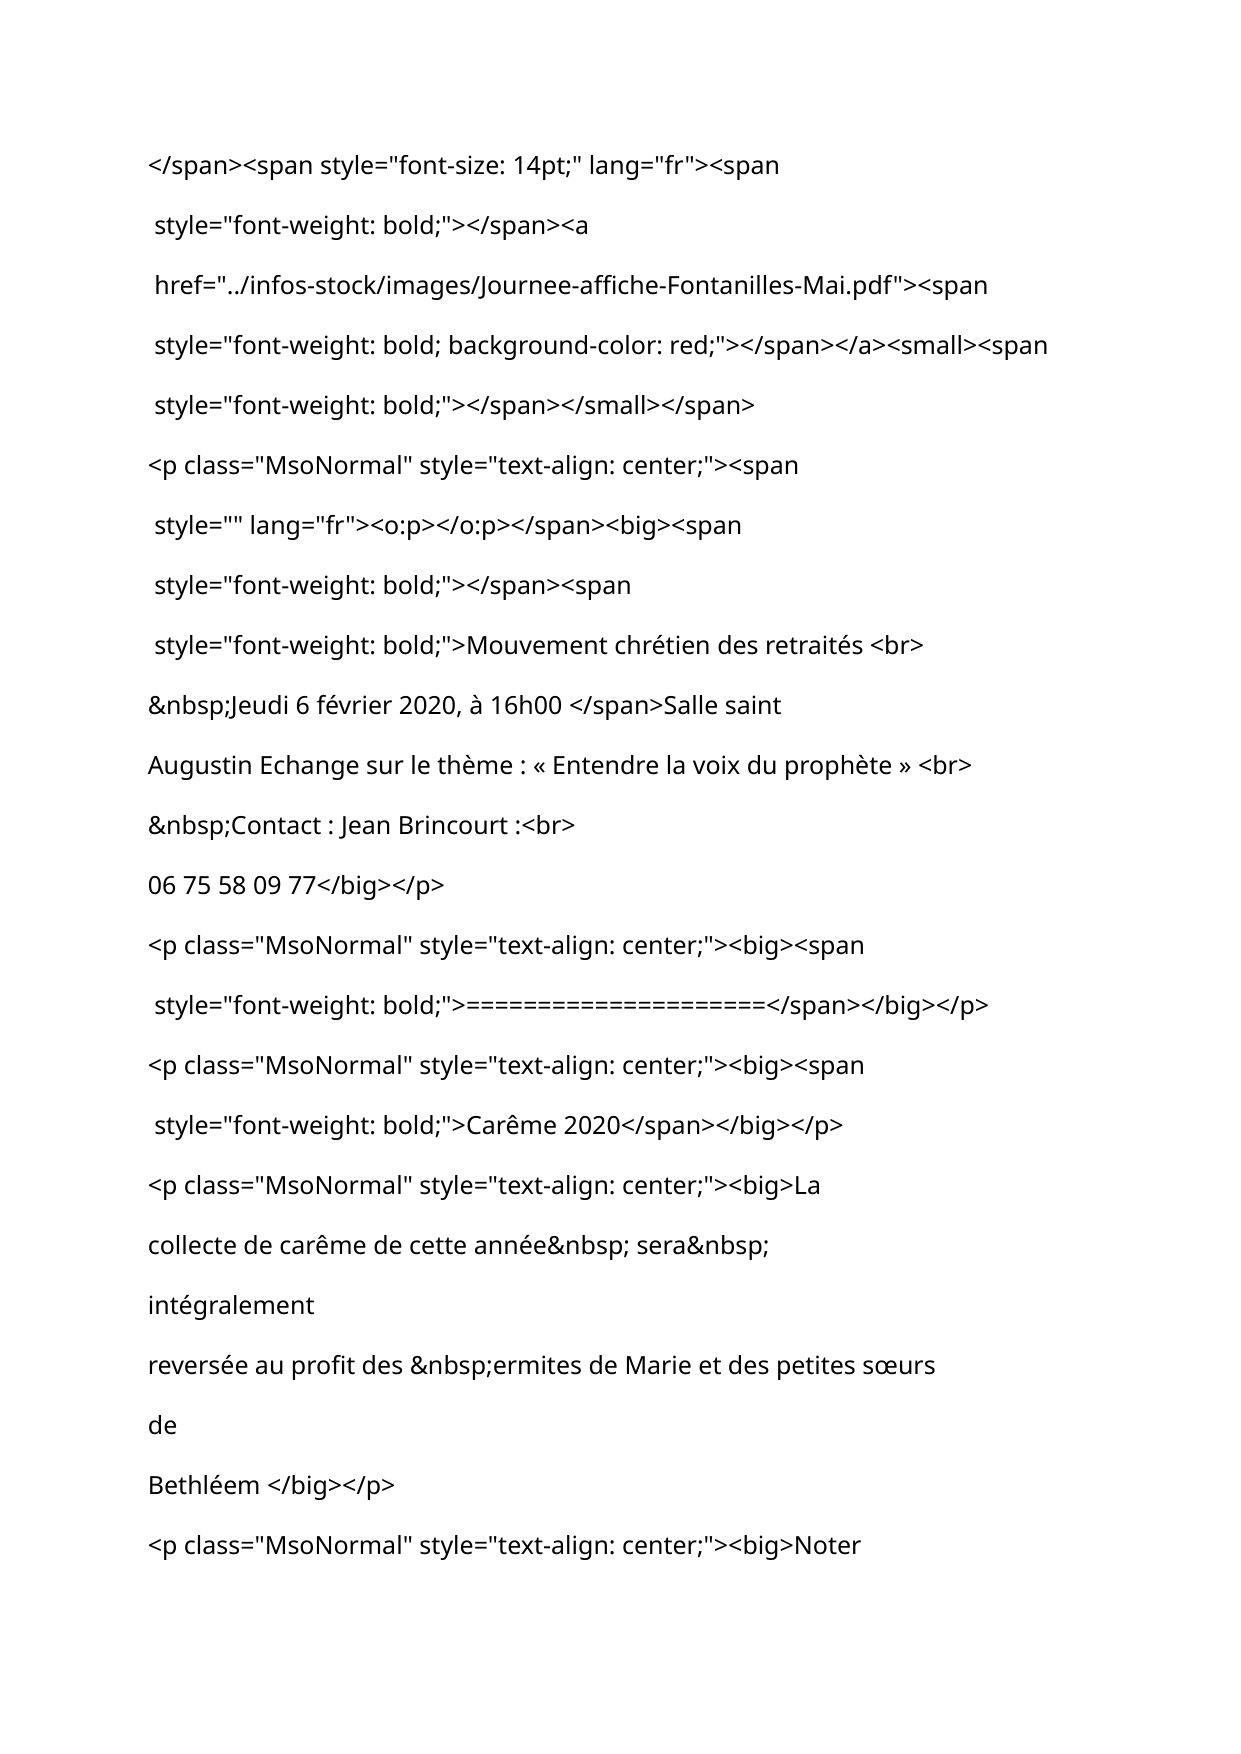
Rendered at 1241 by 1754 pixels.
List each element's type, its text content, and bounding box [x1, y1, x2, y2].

text style="" lang="fr"><o:p></o:p></span><big><span [148, 508, 1093, 542]
text style="font-weight: bold;"></span><a [148, 208, 1093, 242]
text Augustin Echange sur le thème : « Entendre la voix du prophète » <br> [148, 748, 1093, 782]
text <p class="MsoNormal" style="text-align: center;"><big><span [148, 928, 1093, 962]
text reversée au profit des &nbsp;ermites de Marie et des petites sœurs [148, 1348, 1093, 1382]
text <p class="MsoNormal" style="text-align: center;"><big>La [148, 1168, 1093, 1202]
text </span><span style="font-size: 14pt;" lang="fr"><span [148, 148, 1093, 182]
text intégralement [148, 1288, 1093, 1322]
text style="font-weight: bold;"></span></small></span> [148, 388, 1093, 422]
text collecte de carême de cette année&nbsp; sera&nbsp; [148, 1228, 1093, 1262]
text <p class="MsoNormal" style="text-align: center;"><span [148, 448, 1093, 482]
text style="font-weight: bold;">Mouvement chrétien des retraités <br> [148, 628, 1093, 662]
text 06 75 58 09 77</big></p> [148, 868, 1093, 902]
text style="font-weight: bold;"></span><span [148, 568, 1093, 602]
text style="font-weight: bold;">=====================</span></big></p> [148, 988, 1093, 1022]
text style="font-weight: bold;">Carême 2020</span></big></p> [148, 1108, 1093, 1142]
text href="../infos-stock/images/Journee-affiche-Fontanilles-Mai.pdf"><span [148, 268, 1093, 302]
text &nbsp;Jeudi 6 février 2020, à 16h00 </span>Salle saint [148, 688, 1093, 722]
text de [148, 1408, 1093, 1442]
text style="font-weight: bold; background-color: red;"></span></a><small><span [148, 328, 1093, 362]
text &nbsp;Contact : Jean Brincourt :<br> [148, 808, 1093, 842]
text <p class="MsoNormal" style="text-align: center;"><big>Noter [148, 1528, 1093, 1562]
text Bethléem </big></p> [148, 1468, 1093, 1502]
text <p class="MsoNormal" style="text-align: center;"><big><span [148, 1048, 1093, 1082]
